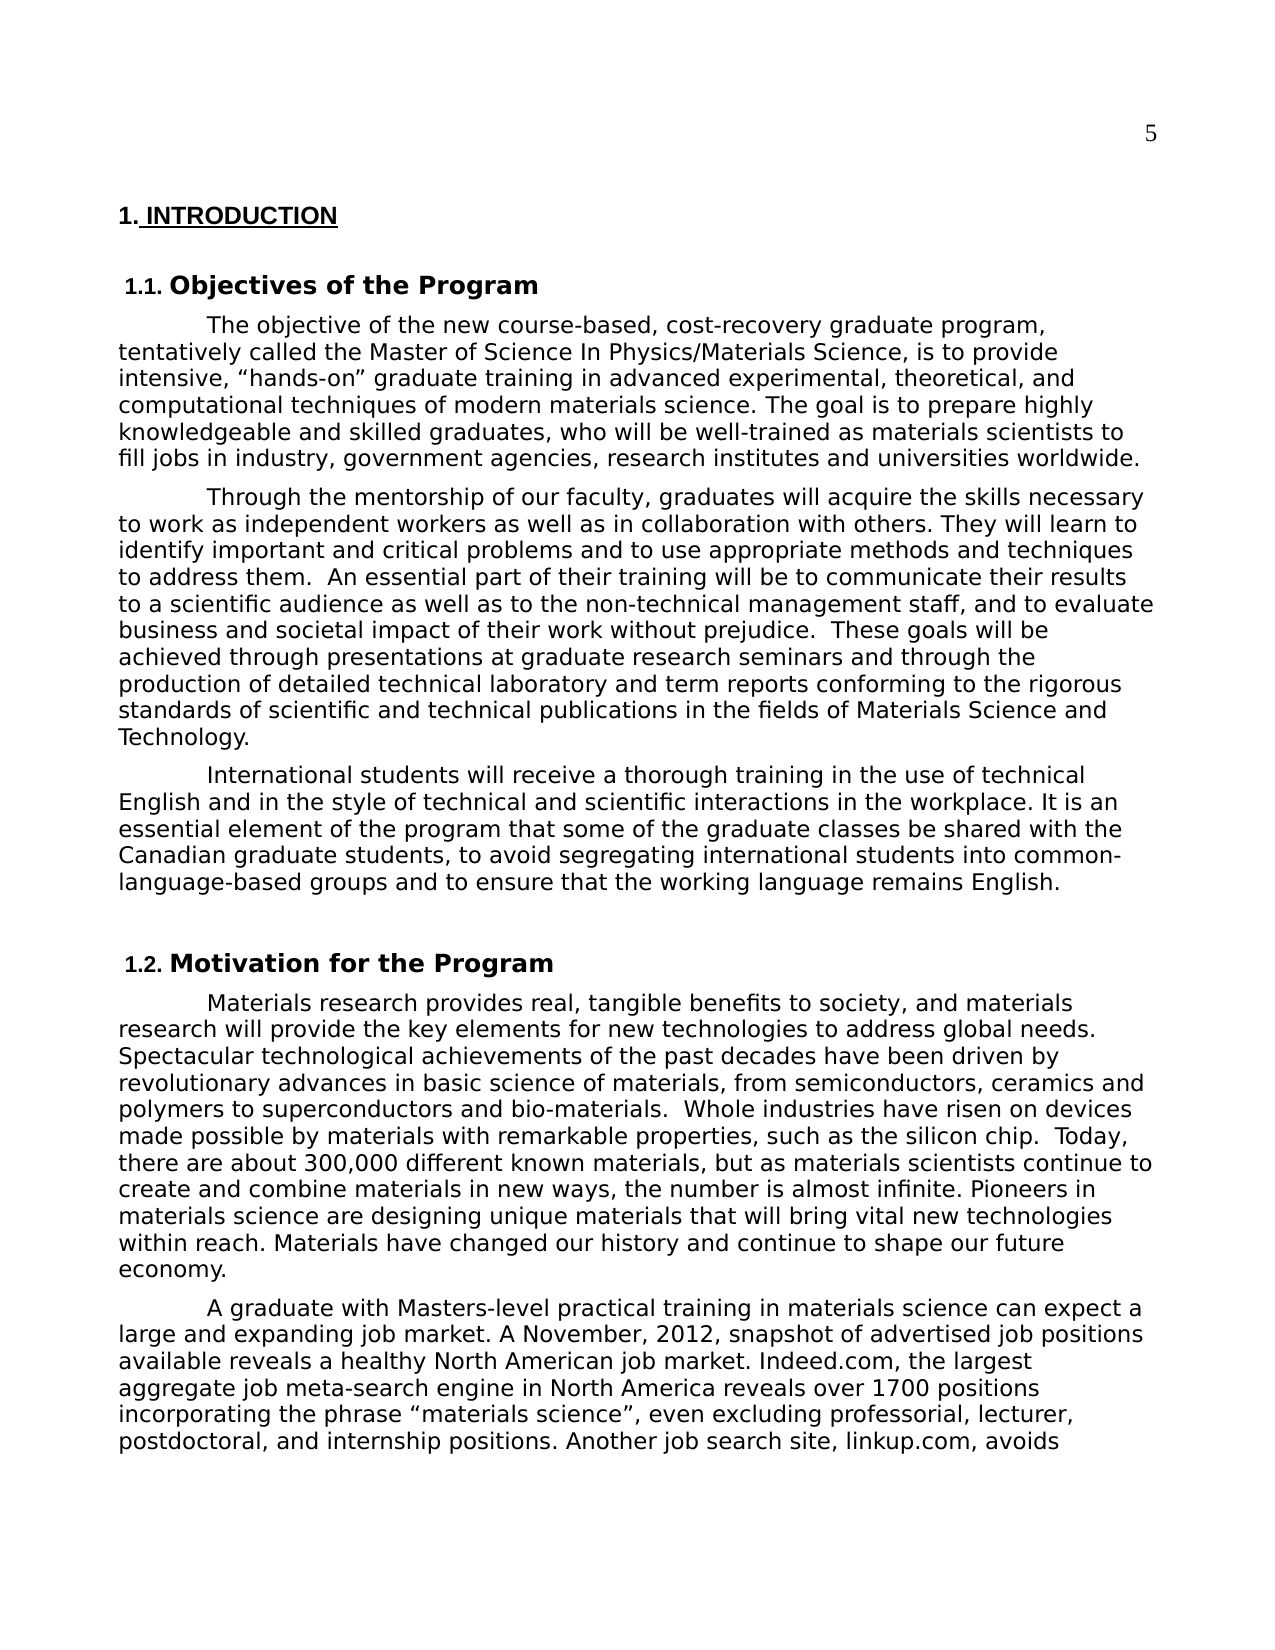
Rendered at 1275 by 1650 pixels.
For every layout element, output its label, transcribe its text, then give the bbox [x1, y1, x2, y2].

subtitle INTRODUCTION [118, 201, 1157, 230]
text Materials research provides real, tangible benefits to society, and materials research will provide the key elements for new technologies to address global needs. Spectacular technological achievements of the past decades have been driven by revolutionary advances in basic science of materials, from semiconductors, ceramics and polymers to superconductors and bio-materials. Whole industries have risen on devices made possible by materials with remarkable properties, such as the silicon chip. Today, there are about 300,000 different known materials, but as materials scientists continue to create and combine materials in new ways, the number is almost infinite. Pioneers in materials science are designing unique materials that will bring vital new technologies within reach. Materials have changed our history and continue to shape our future economy. [118, 990, 1157, 1283]
subtitle Motivation for the Program [118, 949, 1157, 978]
subtitle Objectives of the Program [118, 271, 1157, 301]
text International students will receive a thorough training in the use of technical English and in the style of technical and scientific interactions in the workplace. It is an essential element of the program that some of the graduate classes be shared with the Canadian graduate students, to avoid segregating international students into common-language-based groups and to ensure that the working language remains English. [118, 762, 1157, 896]
text A graduate with Masters-level practical training in materials science can expect a large and expanding job market. A November, 2012, snapshot of advertised job positions available reveals a healthy North American job market. Indeed.com, the largest aggregate job meta-search engine in North America reveals over 1700 positions incorporating the phrase “materials science”, even excluding professorial, lecturer, postdoctoral, and internship positions. Another job search site, linkup.com, avoids [118, 1295, 1157, 1455]
text The objective of the new course-based, cost-recovery graduate program, tentatively called the Master of Science In Physics/Materials Science, is to provide intensive, “hands-on” graduate training in advanced experimental, theoretical, and computational techniques of modern materials science. The goal is to prepare highly knowledgeable and skilled graduates, who will be well-trained as materials scientists to fill jobs in industry, government agencies, research institutes and universities worldwide. [118, 312, 1157, 472]
text Through the mentorship of our faculty, graduates will acquire the skills necessary to work as independent workers as well as in collaboration with others. They will learn to identify important and critical problems and to use appropriate methods and techniques to address them. An essential part of their training will be to communicate their results to a scientific audience as well as to the non-technical management staff, and to evaluate business and societal impact of their work without prejudice. These goals will be achieved through presentations at graduate research seminars and through the production of detailed technical laboratory and term reports conforming to the rigorous standards of scientific and technical publications in the fields of Materials Science and Technology. [118, 484, 1157, 751]
